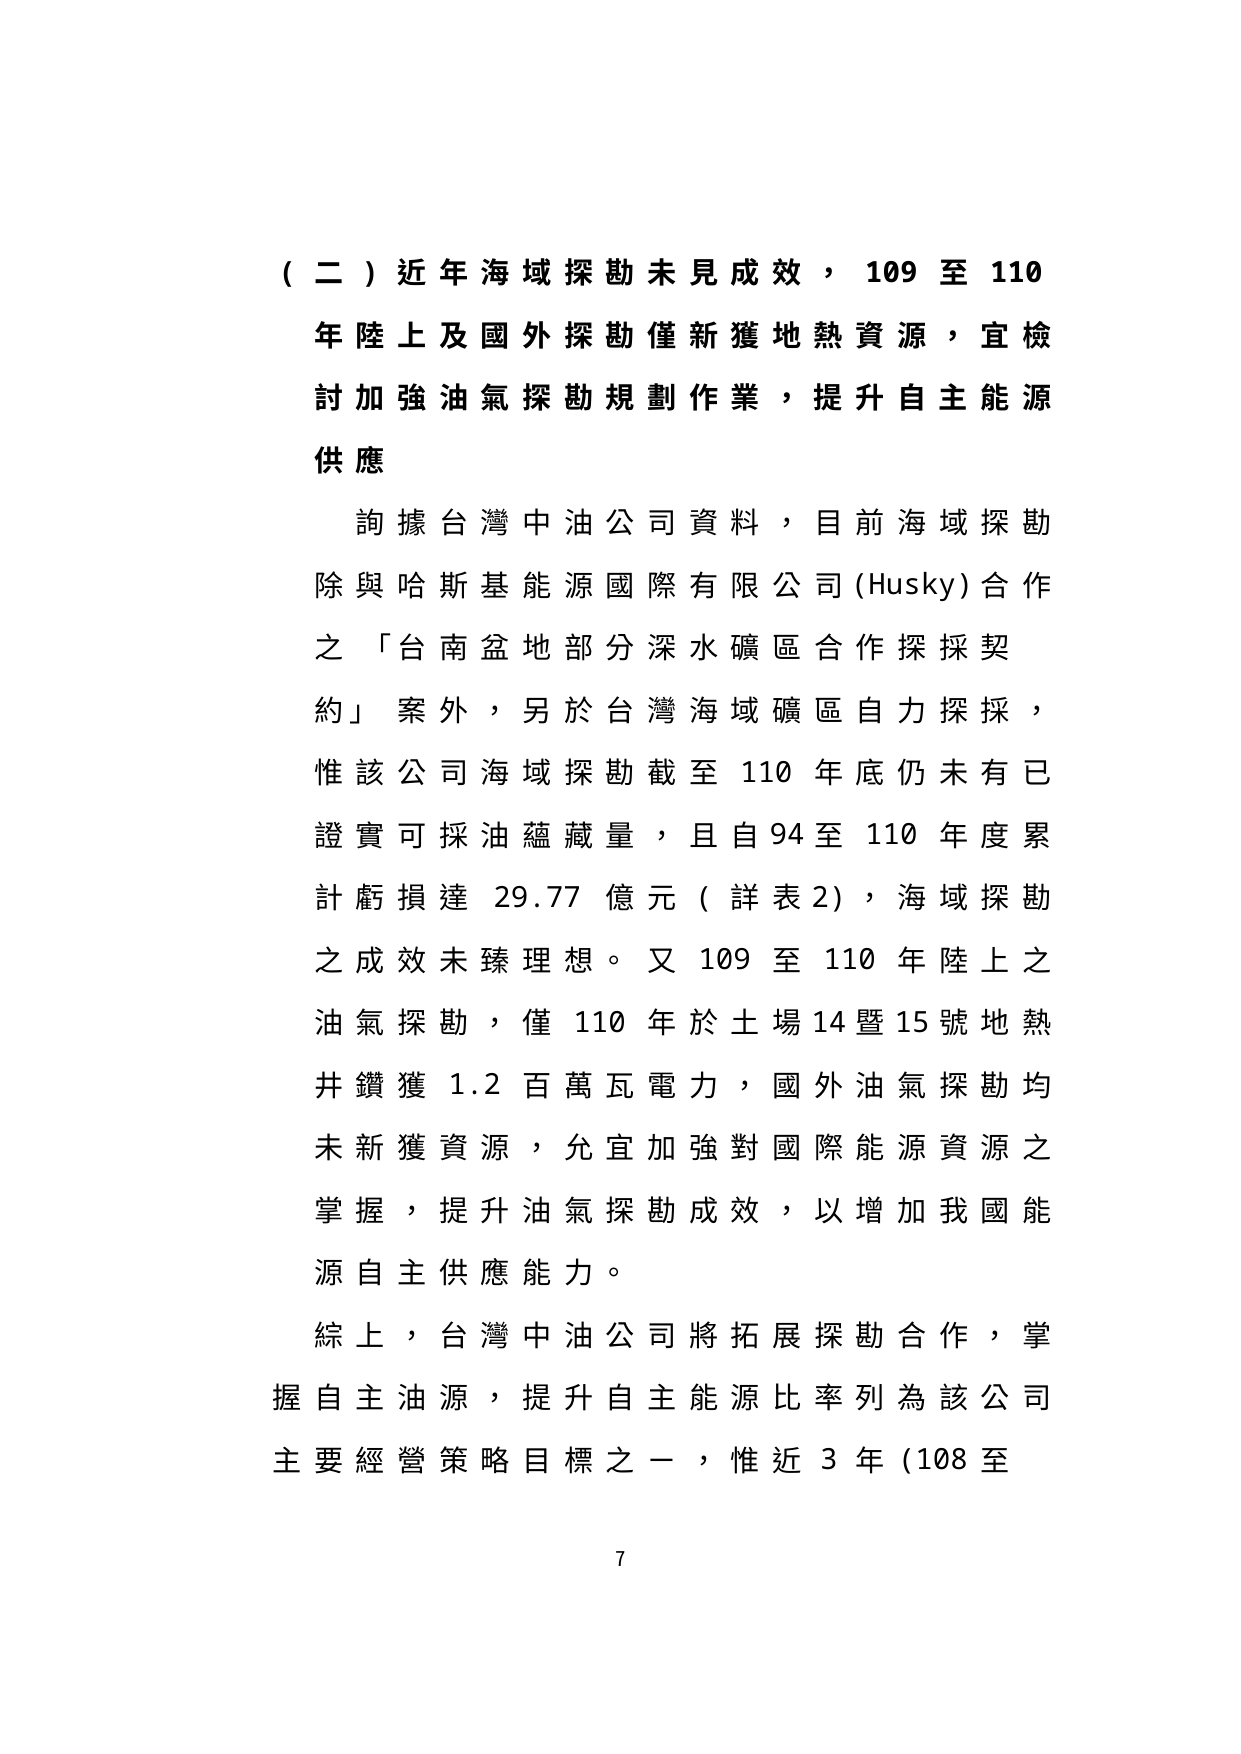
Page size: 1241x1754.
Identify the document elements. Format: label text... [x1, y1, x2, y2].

text (二)近年海域探勘未見成效，109至110年陸上及國外探勘僅新獲地熱資源，宜檢討加強油氣探勘規劃作業，提升自主能源供應 [242, 229, 1058, 479]
text 綜上，台灣中油公司將拓展探勘合作，掌握自主油源，提升自主能源比率列為該公司主要經營策略目標之ㄧ，惟近3年(108至 [242, 1292, 1058, 1479]
text 詢據台灣中油公司資料，目前海域探勘除與哈斯基能源國際有限公司(Husky)合作之「台南盆地部分深水礦區合作探採契約」案外，另於台灣海域礦區自力探採，惟該公司海域探勘截至110年底仍未有已證實可採油蘊藏量，且自94至110年度累計虧損達29.77億元(詳表2)，海域探勘之成效未臻理想。又109至110年陸上之油氣探勘，僅110年於土場14暨15號地熱井鑽獲1.2百萬瓦電力，國外油氣探勘均未新獲資源，允宜加強對國際能源資源之掌握，提升油氣探勘成效，以增加我國能源自主供應能力。 [271, 479, 1058, 1292]
